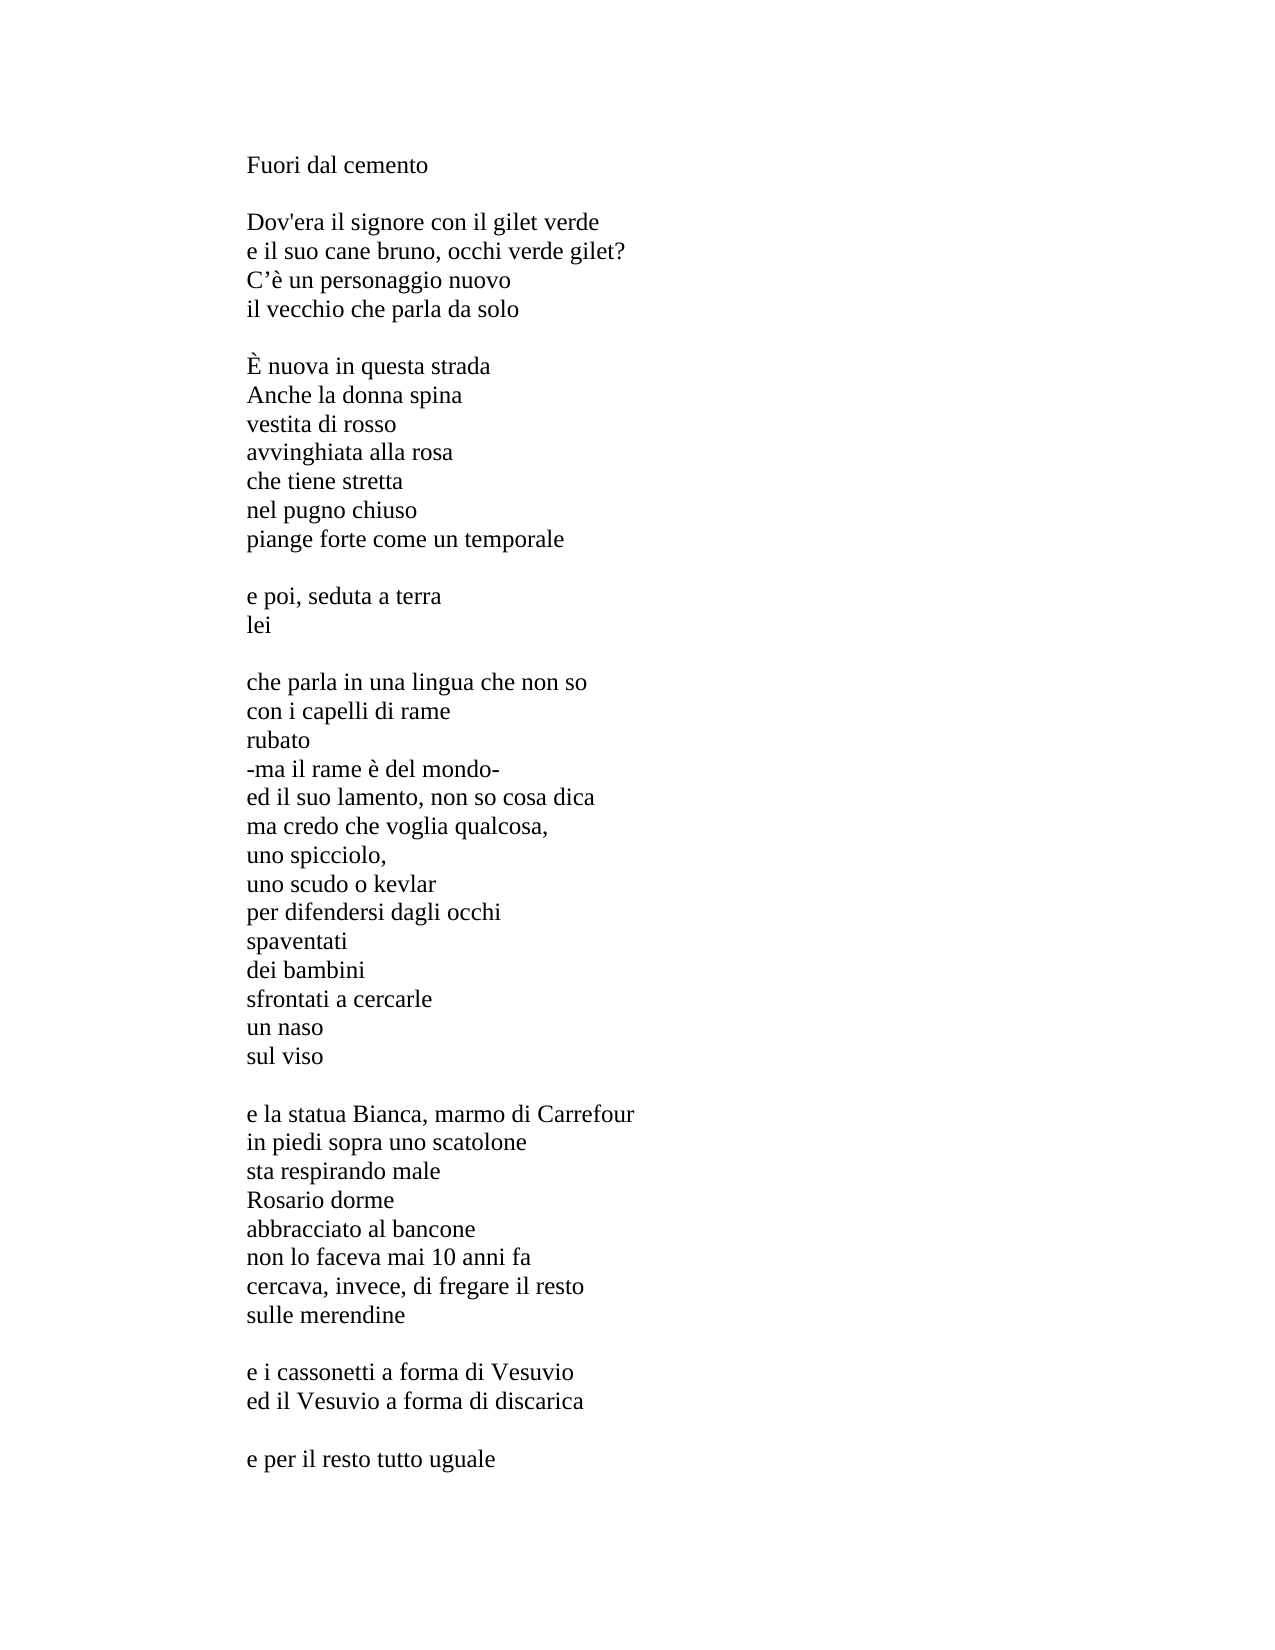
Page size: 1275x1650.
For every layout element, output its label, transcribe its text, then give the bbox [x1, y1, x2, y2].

text in piedi sopra uno scatolone [187, 1127, 1087, 1156]
text ma credo che voglia qualcosa, [187, 811, 1087, 840]
text e poi, seduta a terra [187, 581, 1087, 610]
text cercava, invece, di fregare il resto [187, 1271, 1087, 1300]
text ed il Vesuvio a forma di discarica [187, 1386, 1087, 1415]
text Anche la donna spina [187, 380, 1087, 409]
text -ma il rame è del mondo- [187, 754, 1087, 782]
text nel pugno chiuso [187, 495, 1087, 524]
text un naso [187, 1012, 1087, 1041]
text e i cassonetti a forma di Vesuvio [187, 1357, 1087, 1386]
text dei bambini [187, 955, 1087, 984]
text È nuova in questa strada [187, 351, 1087, 380]
text sta respirando male [187, 1156, 1087, 1185]
text avvinghiata alla rosa [187, 437, 1087, 466]
text Rosario dorme [187, 1185, 1087, 1214]
text per difendersi dagli occhi [187, 897, 1087, 926]
text vestita di rosso [187, 409, 1087, 437]
text ed il suo lamento, non so cosa dica [187, 782, 1087, 811]
text sulle merendine [187, 1300, 1087, 1329]
text sul viso [187, 1041, 1087, 1070]
text che parla in una lingua che non so [187, 667, 1087, 696]
text Fuori dal cemento [187, 150, 1087, 179]
text sfrontati a cercarle [187, 984, 1087, 1012]
text e la statua Bianca, marmo di Carrefour [187, 1099, 1087, 1127]
text piange forte come un temporale [187, 524, 1087, 552]
text il vecchio che parla da solo [187, 294, 1087, 322]
text rubato [187, 725, 1087, 754]
text spaventati [187, 926, 1087, 955]
text C’è un personaggio nuovo [187, 265, 1087, 294]
text che tiene stretta [187, 466, 1087, 495]
text non lo faceva mai 10 anni fa [187, 1242, 1087, 1271]
text abbracciato al bancone [187, 1214, 1087, 1242]
text lei [187, 610, 1087, 639]
text con i capelli di rame [187, 696, 1087, 725]
text uno spicciolo, [187, 840, 1087, 869]
text e per il resto tutto uguale [187, 1444, 1087, 1472]
text e il suo cane bruno, occhi verde gilet? [187, 236, 1087, 265]
text Dov'era il signore con il gilet verde [187, 207, 1087, 236]
text uno scudo o kevlar [187, 869, 1087, 897]
